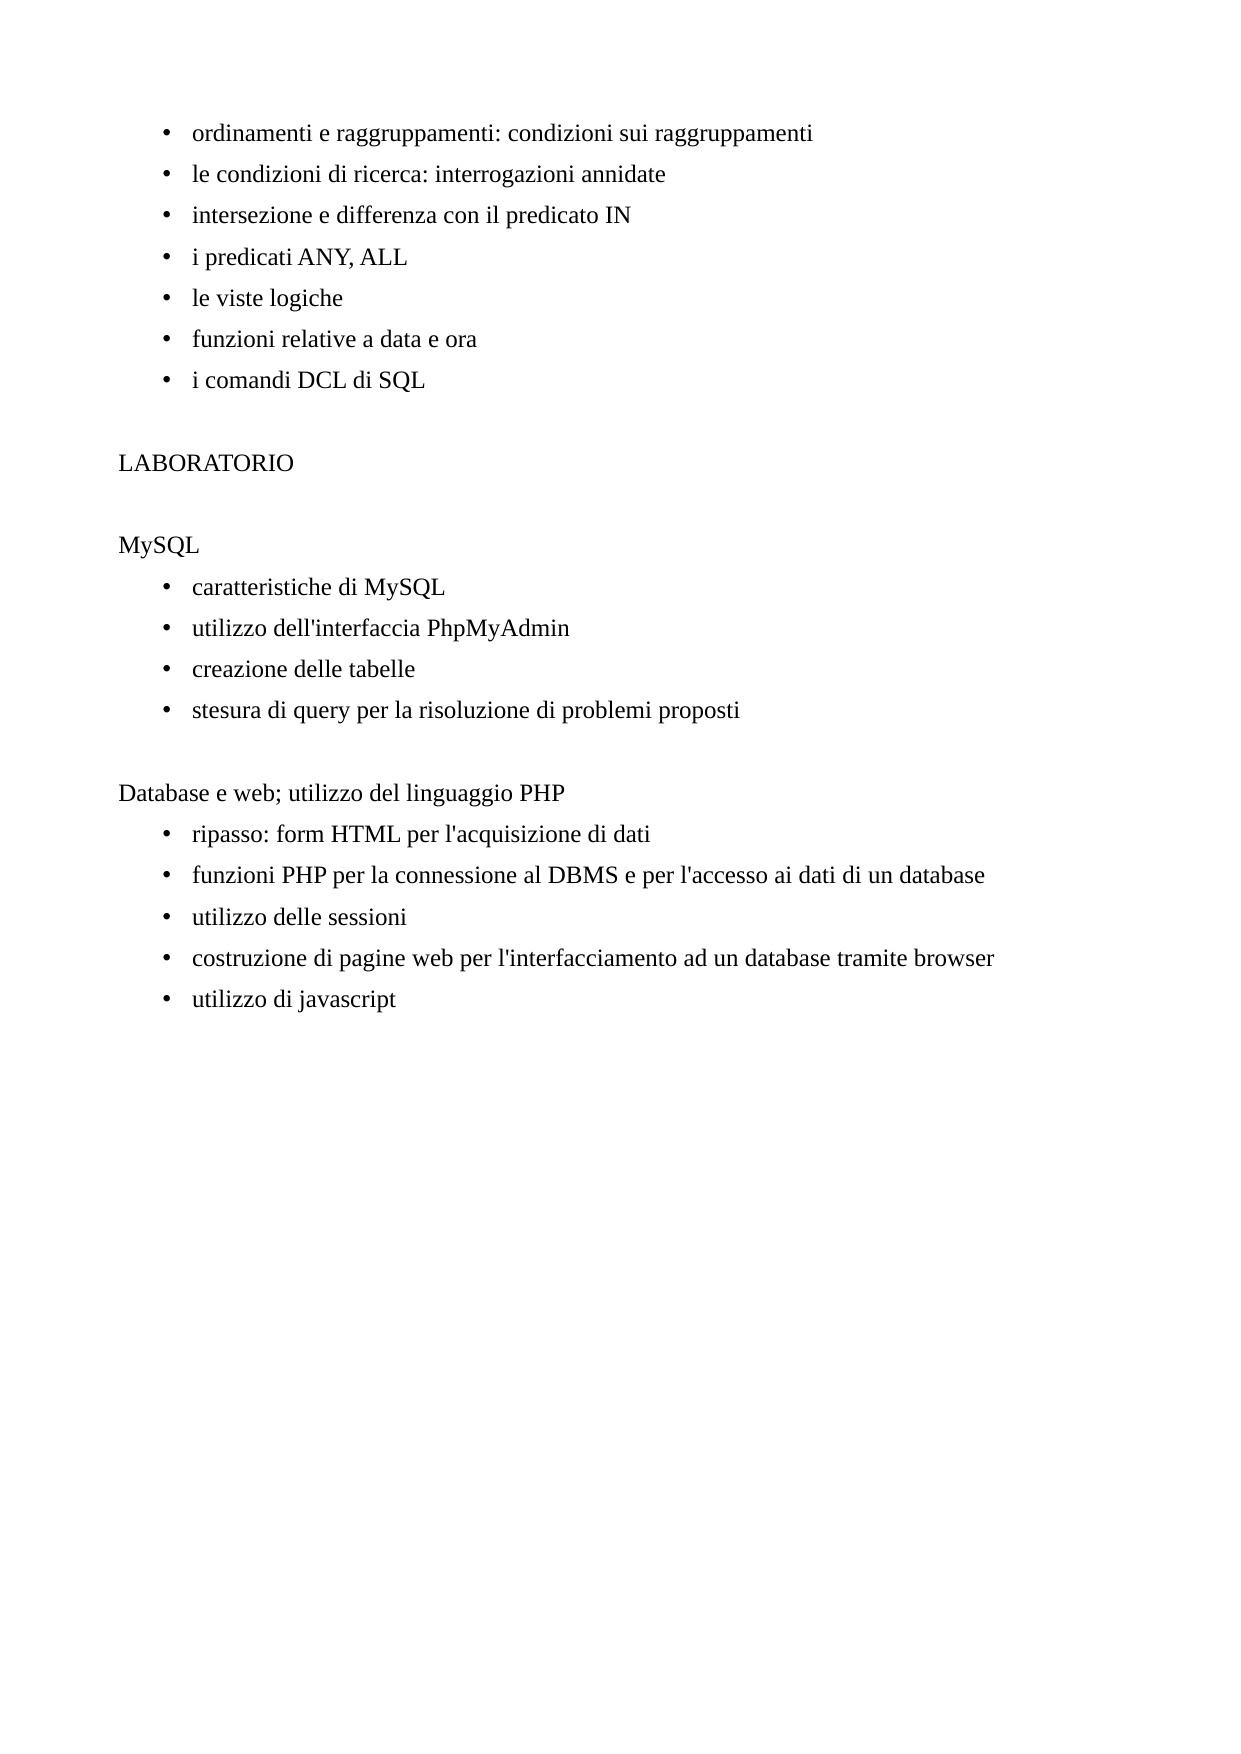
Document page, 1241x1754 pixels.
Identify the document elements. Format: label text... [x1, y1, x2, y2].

list intersezione e differenza con il predicato IN [162, 201, 1122, 229]
list le viste logiche [162, 283, 1122, 312]
list funzioni PHP per la connessione al DBMS e per l'accesso ai dati di un database [162, 861, 1122, 889]
text MySQL [118, 531, 1122, 559]
list stesura di query per la risoluzione di problemi proposti [162, 696, 1122, 724]
list ripasso: form HTML per l'acquisizione di dati [162, 819, 1122, 848]
list utilizzo dell'interfaccia PhpMyAdmin [162, 613, 1122, 642]
list i predicati ANY, ALL [162, 242, 1122, 271]
list utilizzo di javascript [162, 984, 1122, 1013]
list creazione delle tabelle [162, 654, 1122, 683]
text Database e web; utilizzo del linguaggio PHP [118, 778, 1122, 807]
list costruzione di pagine web per l'interfacciamento ad un database tramite browser [162, 943, 1122, 972]
list le condizioni di ricerca: interrogazioni annidate [162, 159, 1122, 188]
list i comandi DCL di SQL [162, 366, 1122, 394]
list caratteristiche di MySQL [162, 572, 1122, 601]
list funzioni relative a data e ora [162, 324, 1122, 353]
list ordinamenti e raggruppamenti: condizioni sui raggruppamenti [162, 118, 1122, 147]
text LABORATORIO [118, 448, 1122, 477]
list utilizzo delle sessioni [162, 902, 1122, 931]
